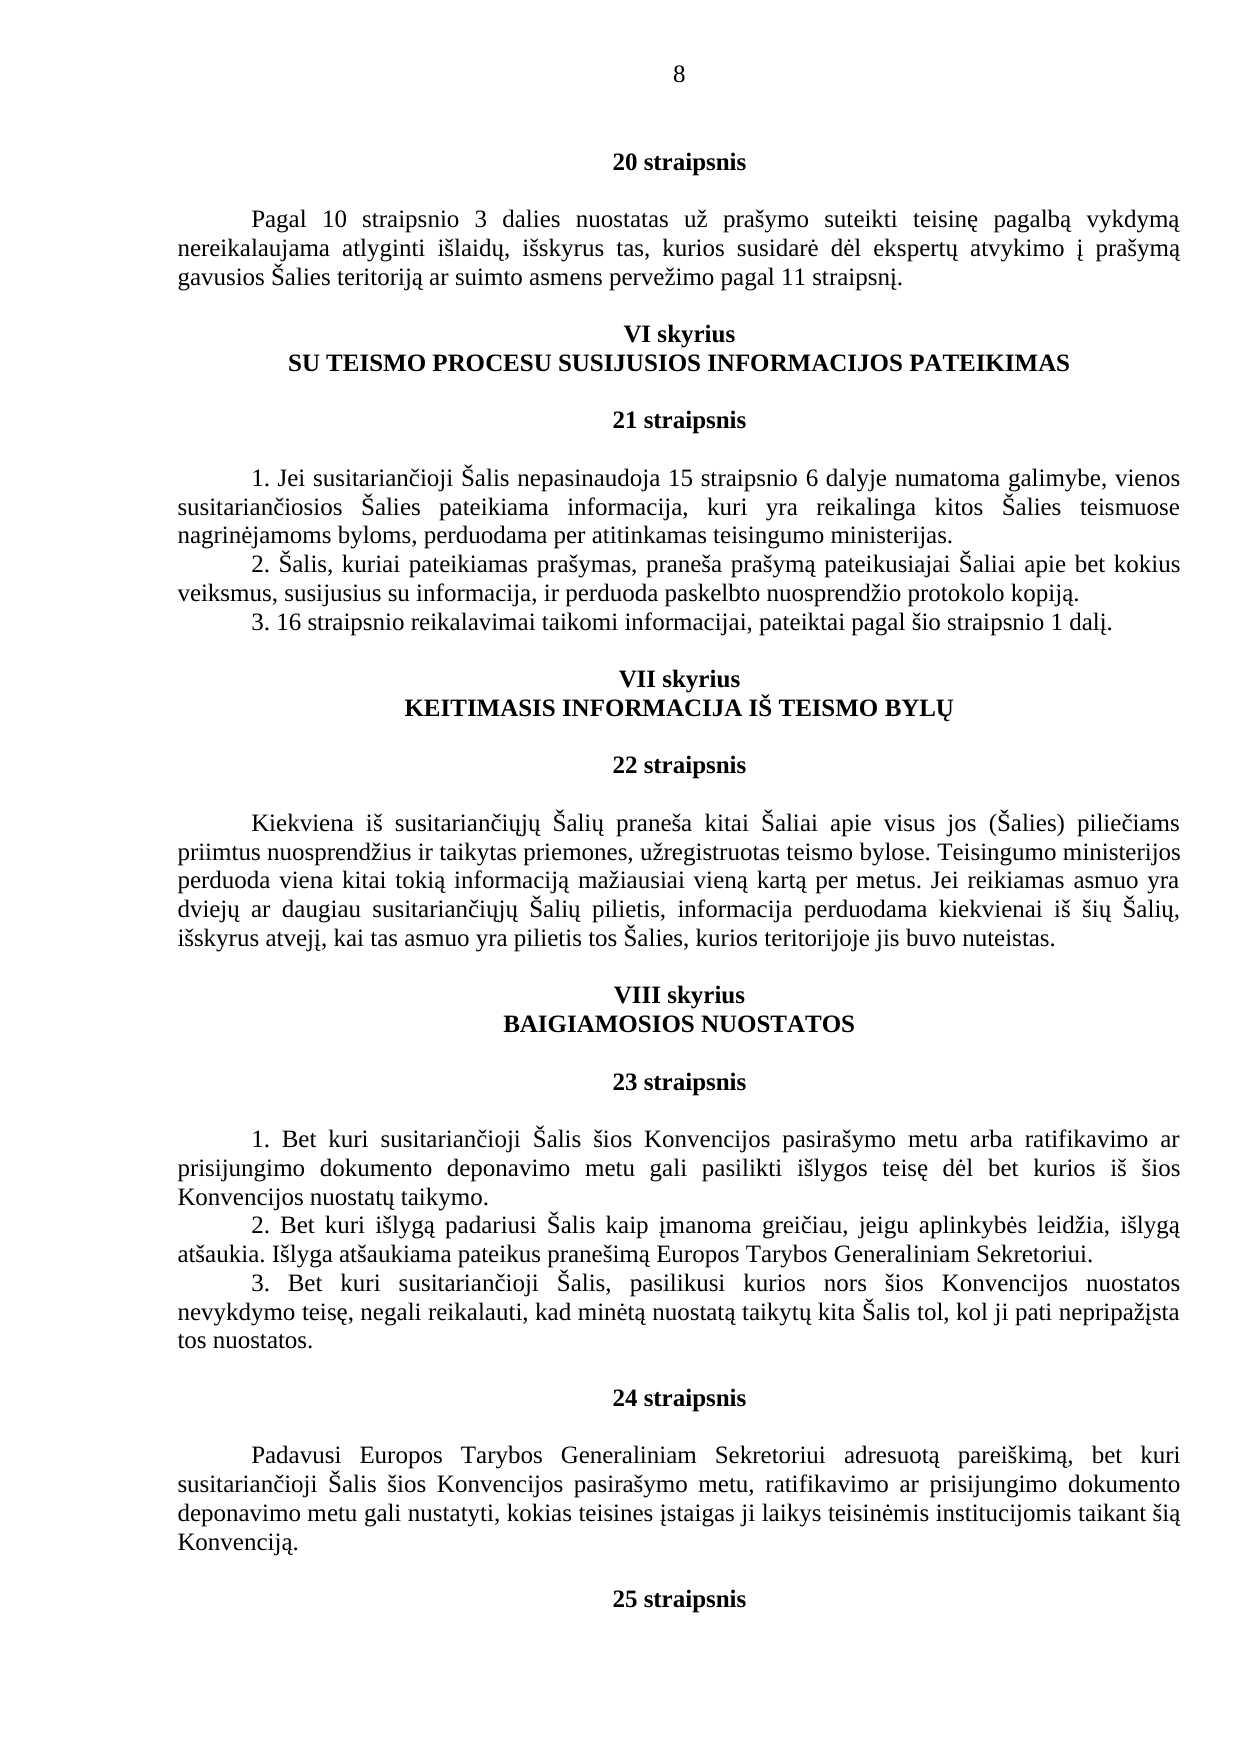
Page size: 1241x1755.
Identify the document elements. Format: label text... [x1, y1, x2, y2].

text SU TEISMO PROCESU SUSIJUSIOS INFORMACIJOS PATEIKIMAS [177, 348, 1181, 377]
text 3. Bet kuri susitariančioji Šalis, pasilikusi kurios nors šios Konvencijos nuostatos nevykdymo teisę, negali reikalauti, kad minėtą nuostatą taikytų kita Šalis tol, kol ji pati nepripažįsta tos nuostatos. [177, 1268, 1181, 1354]
text VIII skyrius [177, 981, 1181, 1009]
text 24 straipsnis [177, 1383, 1181, 1412]
text 2. Šalis, kuriai pateikiamas prašymas, praneša prašymą pateikusiajai Šaliai apie bet kokius veiksmus, susijusius su informacija, ir perduoda paskelbto nuosprendžio protokolo kopiją. [177, 549, 1181, 607]
text Pagal 10 straipsnio 3 dalies nuostatas už prašymo suteikti teisinę pagalbą vykdymą nereikalaujama atlyginti išlaidų, išskyrus tas, kurios susidarė dėl ekspertų atvykimo į prašymą gavusios Šalies teritoriją ar suimto asmens pervežimo pagal 11 straipsnį. [177, 204, 1181, 291]
text Padavusi Europos Tarybos Generaliniam Sekretoriui adresuotą pareiškimą, bet kuri susitariančioji Šalis šios Konvencijos pasirašymo metu, ratifikavimo ar prisijungimo dokumento deponavimo metu gali nustatyti, kokias teisines įstaigas ji laikys teisinėmis institucijomis taikant šią Konvenciją. [177, 1441, 1181, 1556]
text 21 straipsnis [177, 406, 1181, 434]
text 1. Jei susitariančioji Šalis nepasinaudoja 15 straipsnio 6 dalyje numatoma galimybe, vienos susitariančiosios Šalies pateikiama informacija, kuri yra reikalinga kitos Šalies teismuose nagrinėjamoms byloms, perduodama per atitinkamas teisingumo ministerijas. [177, 463, 1181, 549]
text Kiekviena iš susitariančiųjų Šalių praneša kitai Šaliai apie visus jos (Šalies) piliečiams priimtus nuosprendžius ir taikytas priemones, užregistruotas teismo bylose. Teisingumo ministerijos perduoda viena kitai tokią informaciją mažiausiai vieną kartą per metus. Jei reikiamas asmuo yra dviejų ar daugiau susitariančiųjų Šalių pilietis, informacija perduodama kiekvienai iš šių Šalių, išskyrus atvejį, kai tas asmuo yra pilietis tos Šalies, kurios teritorijoje jis buvo nuteistas. [177, 808, 1181, 952]
text KEITIMASIS INFORMACIJA IŠ TEISMO BYLŲ [177, 693, 1181, 722]
text 22 straipsnis [177, 751, 1181, 779]
text VI skyrius [177, 319, 1181, 348]
text 25 straipsnis [177, 1584, 1181, 1613]
text BAIGIAMOSIOS NUOSTATOS [177, 1009, 1181, 1038]
text 23 straipsnis [177, 1067, 1181, 1096]
text 3. 16 straipsnio reikalavimai taikomi informacijai, pateiktai pagal šio straipsnio 1 dalį. [177, 607, 1181, 636]
text 20 straipsnis [177, 147, 1181, 176]
text 1. Bet kuri susitariančioji Šalis šios Konvencijos pasirašymo metu arba ratifikavimo ar prisijungimo dokumento deponavimo metu gali pasilikti išlygos teisę dėl bet kurios iš šios Konvencijos nuostatų taikymo. [177, 1124, 1181, 1211]
text VII skyrius [177, 664, 1181, 693]
text 2. Bet kuri išlygą padariusi Šalis kaip įmanoma greičiau, jeigu aplinkybės leidžia, išlygą atšaukia. Išlyga atšaukiama pateikus pranešimą Europos Tarybos Generaliniam Sekretoriui. [177, 1211, 1181, 1268]
